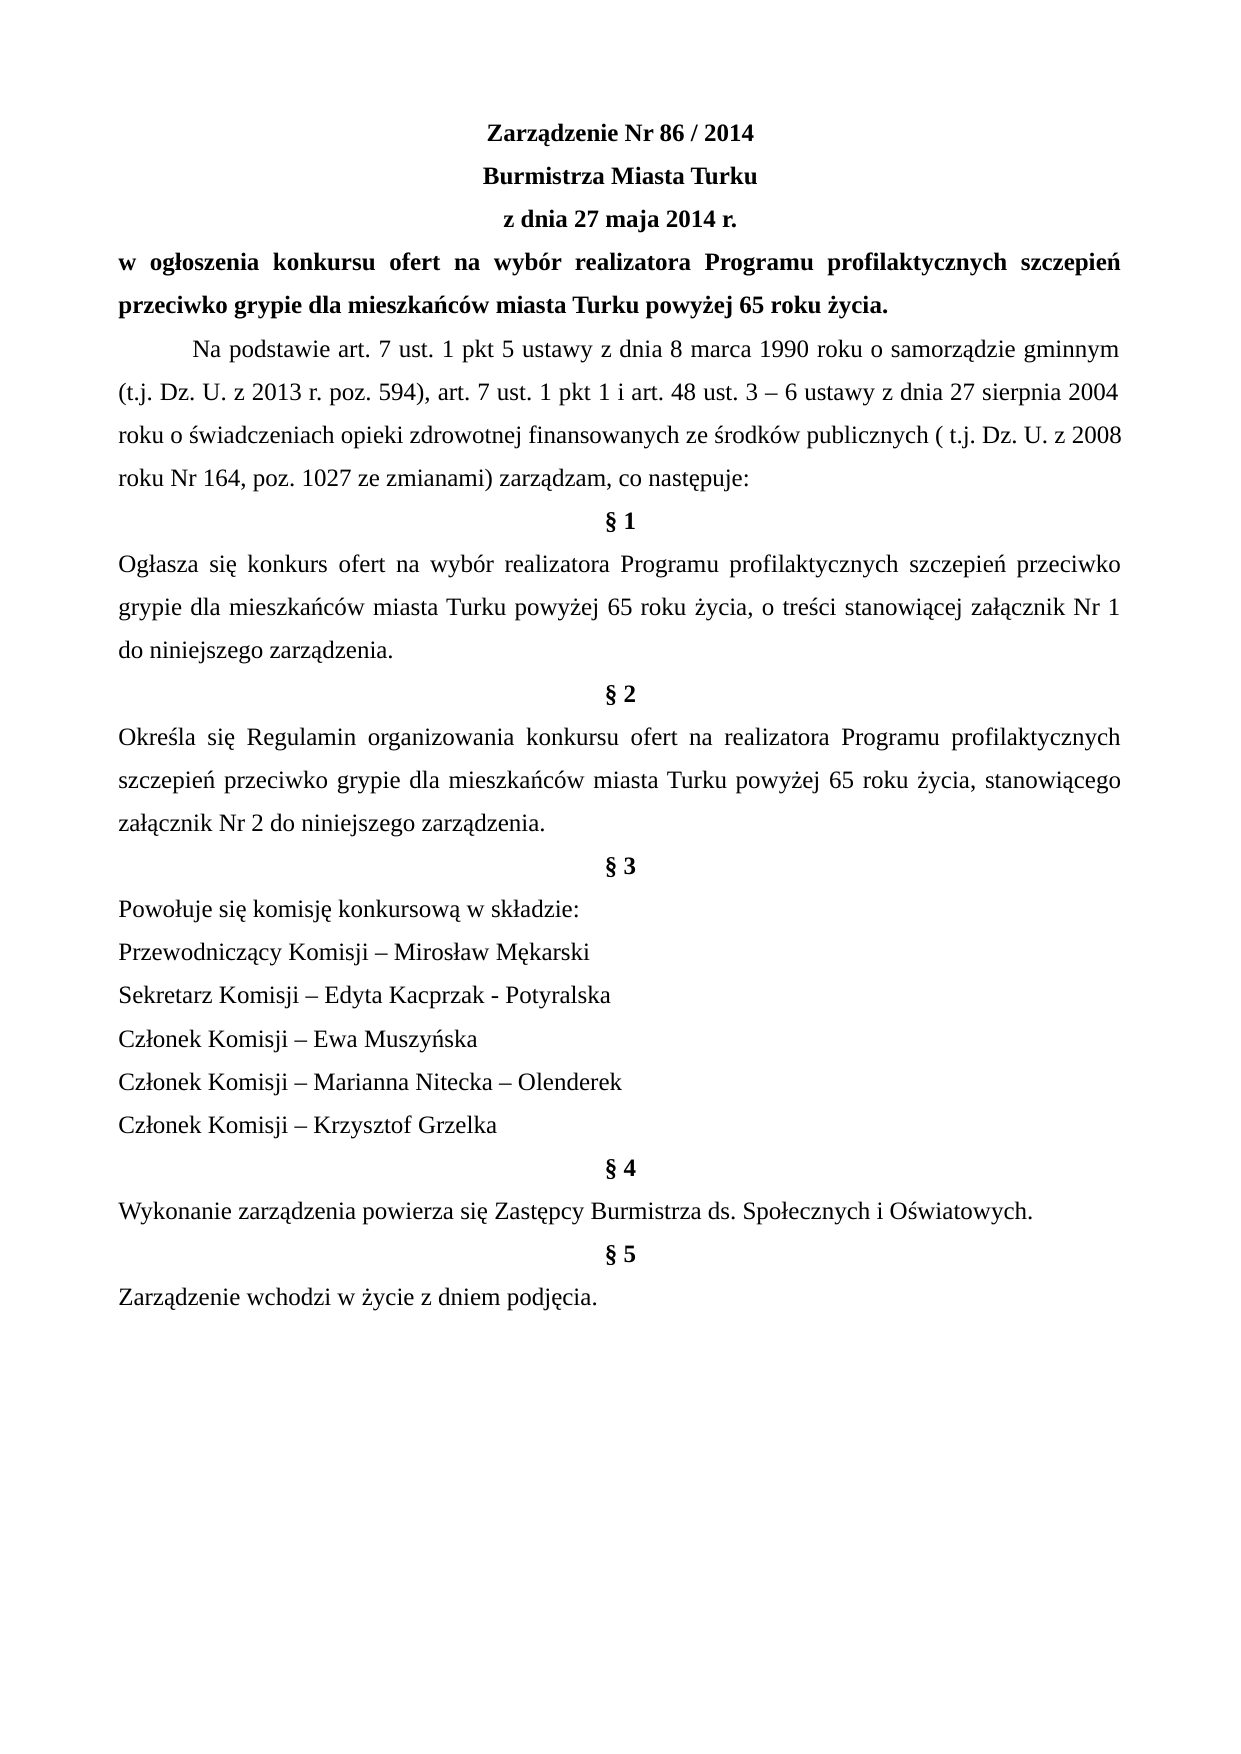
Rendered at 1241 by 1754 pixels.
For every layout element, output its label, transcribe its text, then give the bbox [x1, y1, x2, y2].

text Członek Komisji – Krzysztof Grzelka [118, 1110, 1122, 1139]
text z dnia 27 maja 2014 r. [118, 204, 1122, 233]
text Sekretarz Komisji – Edyta Kacprzak - Potyralska [118, 981, 1122, 1009]
text § 2 [118, 679, 1122, 707]
text § 4 [118, 1153, 1122, 1182]
text w ogłoszenia konkursu ofert na wybór realizatora Programu profilaktycznych szczepień przeciwko grypie dla mieszkańców miasta Turku powyżej 65 roku życia. [118, 247, 1122, 319]
text Ogłasza się konkurs ofert na wybór realizatora Programu profilaktycznych szczepień przeciwko grypie dla mieszkańców miasta Turku powyżej 65 roku życia, o treści stanowiącej załącznik Nr 1 do niniejszego zarządzenia. [118, 549, 1122, 664]
text Przewodniczący Komisji – Mirosław Mękarski [118, 937, 1122, 966]
text Określa się Regulamin organizowania konkursu ofert na realizatora Programu profilaktycznych szczepień przeciwko grypie dla mieszkańców miasta Turku powyżej 65 roku życia, stanowiącego załącznik Nr 2 do niniejszego zarządzenia. [118, 722, 1122, 837]
text § 3 [118, 851, 1122, 880]
text Wykonanie zarządzenia powierza się Zastępcy Burmistrza ds. Społecznych i Oświatowych. [118, 1196, 1122, 1225]
text Zarządzenie wchodzi w życie z dniem podjęcia. [118, 1282, 1122, 1311]
text § 5 [118, 1239, 1122, 1268]
text Członek Komisji – Marianna Nitecka – Olenderek [118, 1067, 1122, 1096]
text Powołuje się komisję konkursową w składzie: [118, 894, 1122, 923]
text Członek Komisji – Ewa Muszyńska [118, 1024, 1122, 1052]
text Burmistrza Miasta Turku [118, 161, 1122, 190]
text Na podstawie art. 7 ust. 1 pkt 5 ustawy z dnia 8 marca 1990 roku o samorządzie gminnym (t.j. Dz. U. z 2013 r. poz. 594), art. 7 ust. 1 pkt 1 i art. 48 ust. 3 – 6 ustawy z dnia 27 sierpnia 2004 roku o świadczeniach opieki zdrowotnej finansowanych ze środków publicznych ( t.j. Dz. U. z 2008 roku Nr 164, poz. 1027 ze zmianami) zarządzam, co następuje: [118, 334, 1122, 492]
text Zarządzenie Nr 86 / 2014 [118, 118, 1122, 147]
text § 1 [118, 506, 1122, 535]
